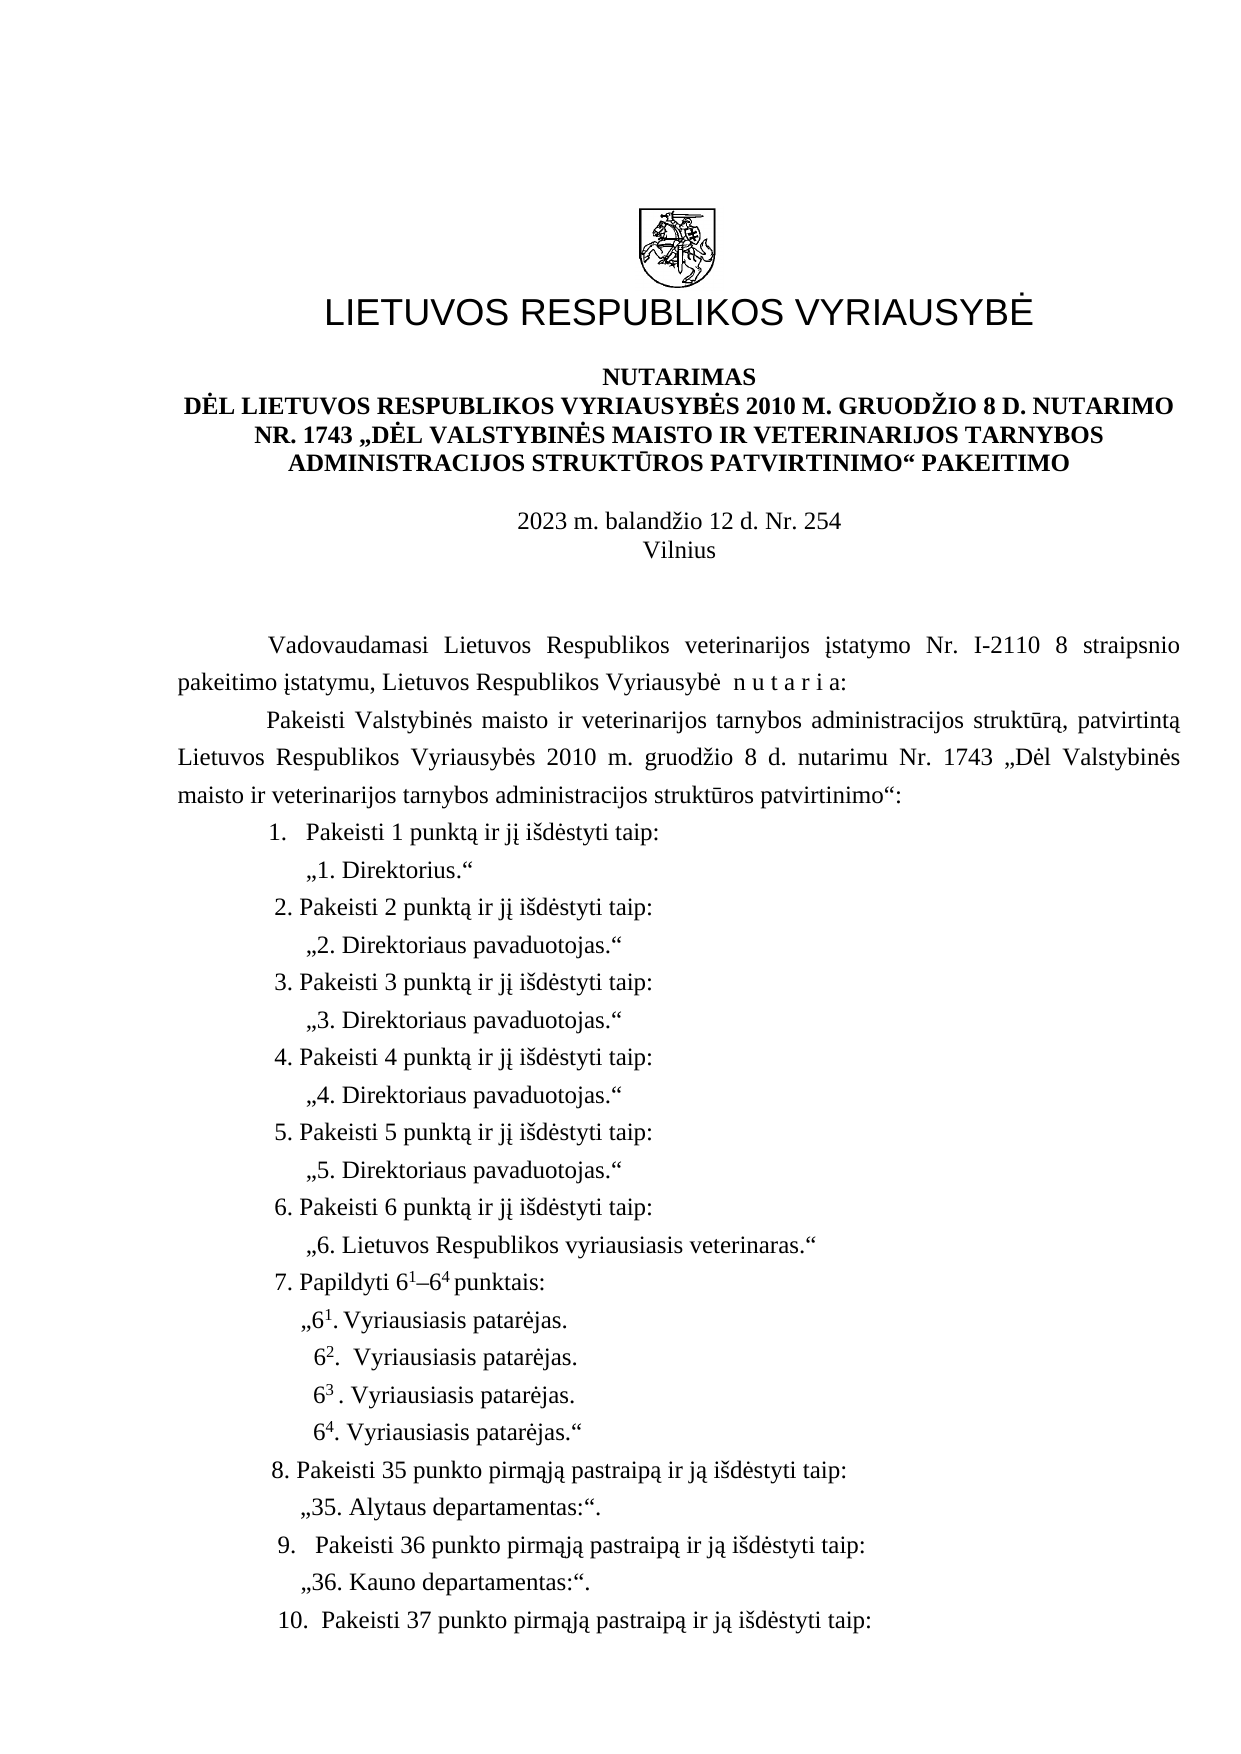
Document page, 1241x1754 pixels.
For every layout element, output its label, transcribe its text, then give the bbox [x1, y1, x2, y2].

text „2. Direktoriaus pavaduotojas.“ [306, 921, 1181, 958]
text 1. Pakeisti 1 punktą ir jį išdėstyti taip: [268, 808, 1063, 846]
text 5. Pakeisti 5 punktą ir jį išdėstyti taip: [177, 1108, 1181, 1146]
text 7. Papildyti 61–64 punktais: [177, 1258, 1181, 1296]
text 64. Vyriausiasis patarėjas.“ [177, 1408, 1063, 1446]
text 3. Pakeisti 3 punktą ir jį išdėstyti taip: [177, 958, 1181, 996]
text „1. Direktorius.“ [306, 846, 1181, 883]
text Vadovaudamasi Lietuvos Respublikos veterinarijos įstatymo Nr. I-2110 8 straipsnio pakeitimo įstatymu, Lietuvos Respublikos Vyriausybė n u t a r i a: [177, 621, 1181, 696]
text 62. Vyriausiasis patarėjas. [268, 1333, 1063, 1371]
text Lietuvos Respublikos Vyriausybė [177, 290, 1181, 333]
text 10. Pakeisti 37 punkto pirmąją pastraipą ir ją išdėstyti taip: [277, 1596, 1181, 1633]
text 4. Pakeisti 4 punktą ir jį išdėstyti taip: [177, 1033, 1181, 1071]
text 2. Pakeisti 2 punktą ir jį išdėstyti taip: [177, 883, 1181, 921]
text Pakeisti Valstybinės maisto ir veterinarijos tarnybos administracijos struktūrą, patvirtintą Lietuvos Respublikos Vyriausybės 2010 m. gruodžio 8 d. nutarimu Nr. 1743 „Dėl Valstybinės maisto ir veterinarijos tarnybos administracijos struktūros patvirtinimo“: [177, 696, 1181, 808]
text 6. Pakeisti 6 punktą ir jį išdėstyti taip: [177, 1183, 1181, 1221]
text „35. Alytaus departamentas:“. [177, 1483, 1181, 1521]
text 2023 m. balandžio 12 d. Nr. 254 [177, 506, 1181, 535]
text „4. Direktoriaus pavaduotojas.“ [306, 1071, 1181, 1108]
text „5. Direktoriaus pavaduotojas.“ [306, 1146, 1181, 1183]
text nutarimas [177, 362, 1181, 391]
text „6. Lietuvos Respublikos vyriausiasis veterinaras.“ [306, 1221, 1181, 1258]
text „3. Direktoriaus pavaduotojas.“ [306, 996, 1181, 1033]
text 8. Pakeisti 35 punkto pirmąją pastraipą ir ją išdėstyti taip: [271, 1446, 1063, 1483]
text DĖL LIETUVOS RESPUBLIKOS VYRIAUSYBĖS 2010 M. GRUODŽIO 8 D. NUTARIMO NR. 1743 „DĖL VALSTYBINĖS MAISTO IR VETERINARIJOS TARNYBOS ADMINISTRACIJOS STRUKTŪROS PATVIRTINIMO“ PAKEITIMO [177, 391, 1181, 477]
text „36. Kauno departamentas:“. [268, 1558, 1181, 1596]
text Vilnius [177, 535, 1181, 563]
text 63 . Vyriausiasis patarėjas. [177, 1371, 1063, 1408]
text „61. Vyriausiasis patarėjas. [268, 1296, 1063, 1333]
text 9. Pakeisti 36 punkto pirmąją pastraipą ir ją išdėstyti taip: [277, 1521, 1181, 1558]
